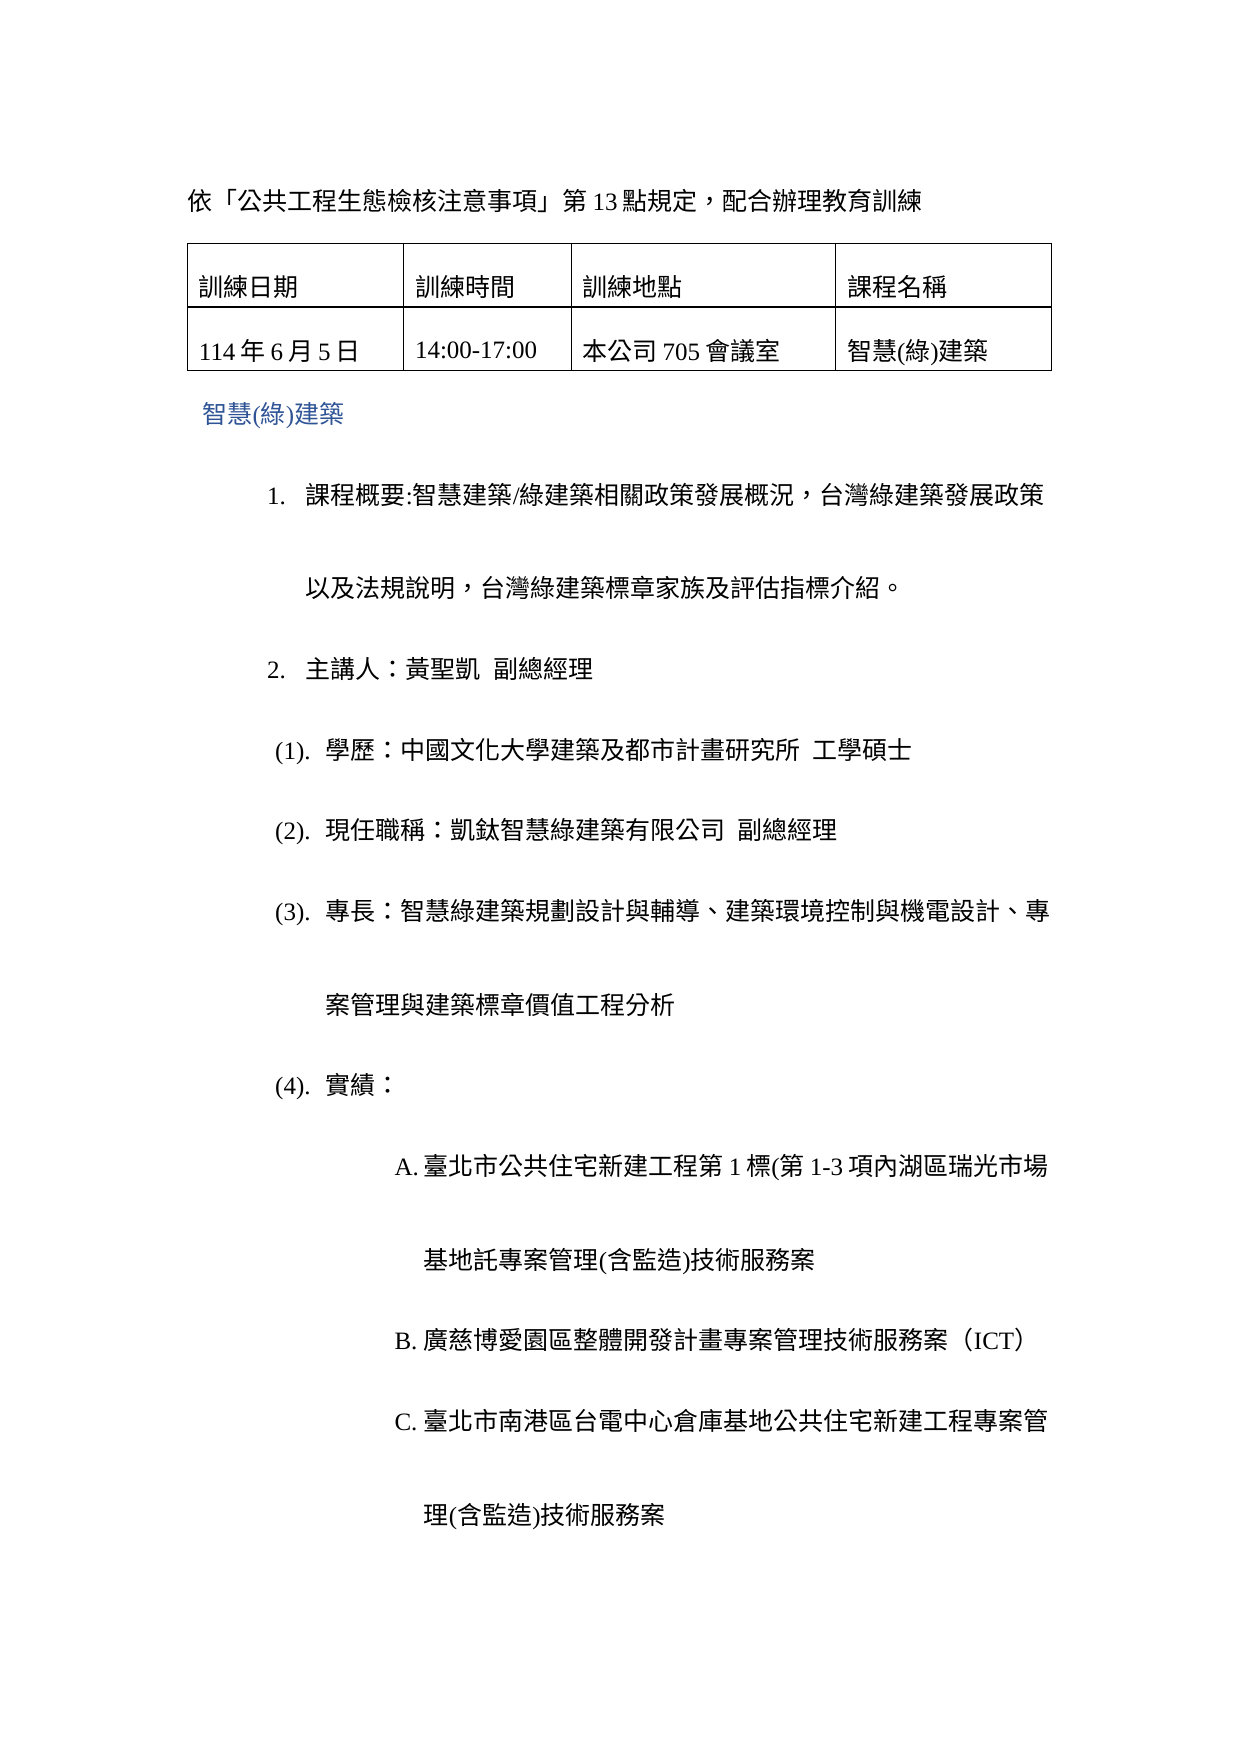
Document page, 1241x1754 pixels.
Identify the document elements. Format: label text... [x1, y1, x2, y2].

list 實績： [275, 1042, 1053, 1105]
list 學歷：中國文化大學建築及都市計畫研究所 工學碩士 [275, 707, 1053, 769]
table_cell 本公司705會議室 [572, 308, 835, 370]
list 主講人：黃聖凱 副總經理 [276, 626, 1053, 688]
list 廣慈博愛園區整體開發計畫專案管理技術服務案（ICT） [394, 1297, 1053, 1360]
list 臺北市公共住宅新建工程第1標(第1-3項內湖區瑞光市場基地託專案管理(含監造)技術服務案 [394, 1123, 1053, 1279]
list 臺北市南港區台電中心倉庫基地公共住宅新建工程專案管理(含監造)技術服務案 [394, 1378, 1053, 1534]
table_header 課程名稱 [836, 244, 1051, 306]
table_header 訓練日期 [188, 244, 403, 306]
list 課程概要:智慧建築/綠建築相關政策發展概況，台灣綠建築發展政策以及法規說明，台灣綠建築標章家族及評估指標介紹。 [276, 452, 1053, 608]
text 依「公共工程生態檢核注意事項」第13點規定，配合辦理教育訓練 [187, 158, 1053, 221]
table_header 訓練時間 [404, 244, 571, 306]
table_cell 114年6月5日 [188, 308, 403, 370]
table_cell 14:00-17:00 [404, 308, 571, 370]
table_header 訓練地點 [572, 244, 835, 306]
list 專長：智慧綠建築規劃設計與輔導、建築環境控制與機電設計、專案管理與建築標章價值工程分析 [275, 868, 1053, 1024]
list 現任職稱：凱鈦智慧綠建築有限公司 副總經理 [275, 787, 1053, 850]
subtitle 智慧(綠)建築 [202, 371, 1053, 433]
table_cell 智慧(綠)建築 [836, 308, 1051, 370]
